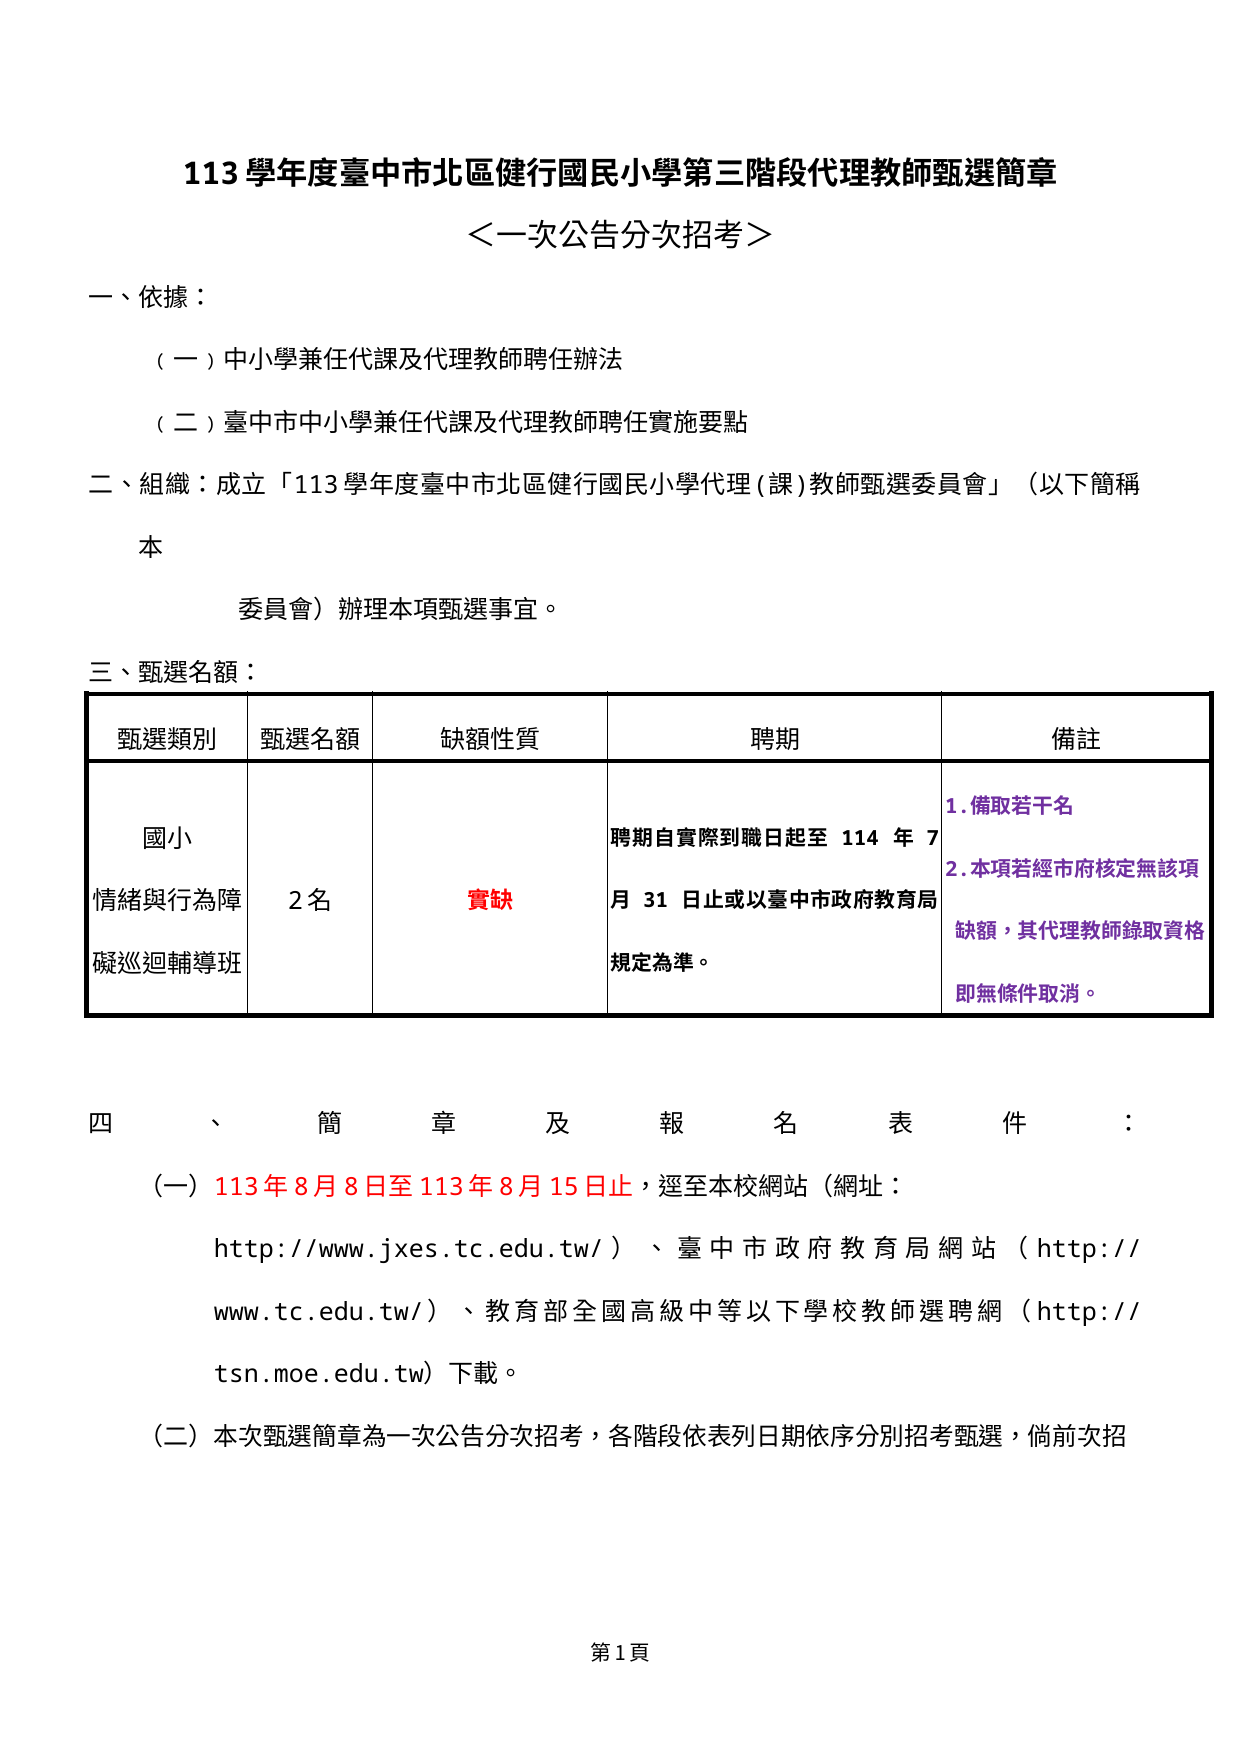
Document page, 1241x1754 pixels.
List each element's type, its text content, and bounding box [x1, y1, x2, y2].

table_cell 國小 情緒與行為障礙巡迴輔導班 [89, 763, 247, 1013]
text 113學年度臺中市北區健行國民小學第三階段代理教師甄選簡章 [89, 129, 1152, 191]
table_header 缺額性質 [373, 696, 607, 758]
table_cell 實缺 [373, 763, 607, 1013]
text 一、依據： [89, 254, 1142, 316]
text （二）本次甄選簡章為一次公告分次招考，各階段依表列日期依序分別招考甄選，倘前次招 [89, 1393, 1142, 1455]
text 三、甄選名額： [89, 629, 1142, 691]
table_header 甄選名額 [248, 696, 372, 758]
table_header 甄選類別 [89, 696, 247, 758]
table_cell 聘期自實際到職日起至 114 年 7 月 31 日止或以臺中市政府教育局規定為準。 [608, 763, 941, 1013]
table_cell 1.備取若干名 2.本項若經市府核定無該項缺額，其代理教師錄取資格即無條件取消。 [942, 763, 1209, 1013]
text ﹙一﹚中小學兼任代課及代理教師聘任辦法 [89, 316, 1142, 379]
table_cell 2名 [248, 763, 372, 1013]
text http://www.jxes.tc.edu.tw/）、臺中市政府教育局網站（http://www.tc.edu.tw/）、教育部全國高級中等以下學校教師選聘網（http://tsn.moe.edu.tw）下載。 [214, 1205, 1142, 1393]
text 委員會）辦理本項甄選事宜。 [89, 566, 1142, 629]
text ＜一次公告分次招考＞ [89, 191, 1152, 254]
text 二、組織：成立「113學年度臺中市北區健行國民小學代理(課)教師甄選委員會」（以下簡稱本 [89, 441, 1142, 566]
text ﹙二﹚臺中市中小學兼任代課及代理教師聘任實施要點 [89, 379, 1142, 441]
table_header 聘期 [608, 696, 941, 758]
table_header 備註 [942, 696, 1209, 758]
text 四、簡章及報名表件： （一）113年8月8日至113年8月15日止，逕至本校網站（網址： [89, 1080, 1142, 1205]
